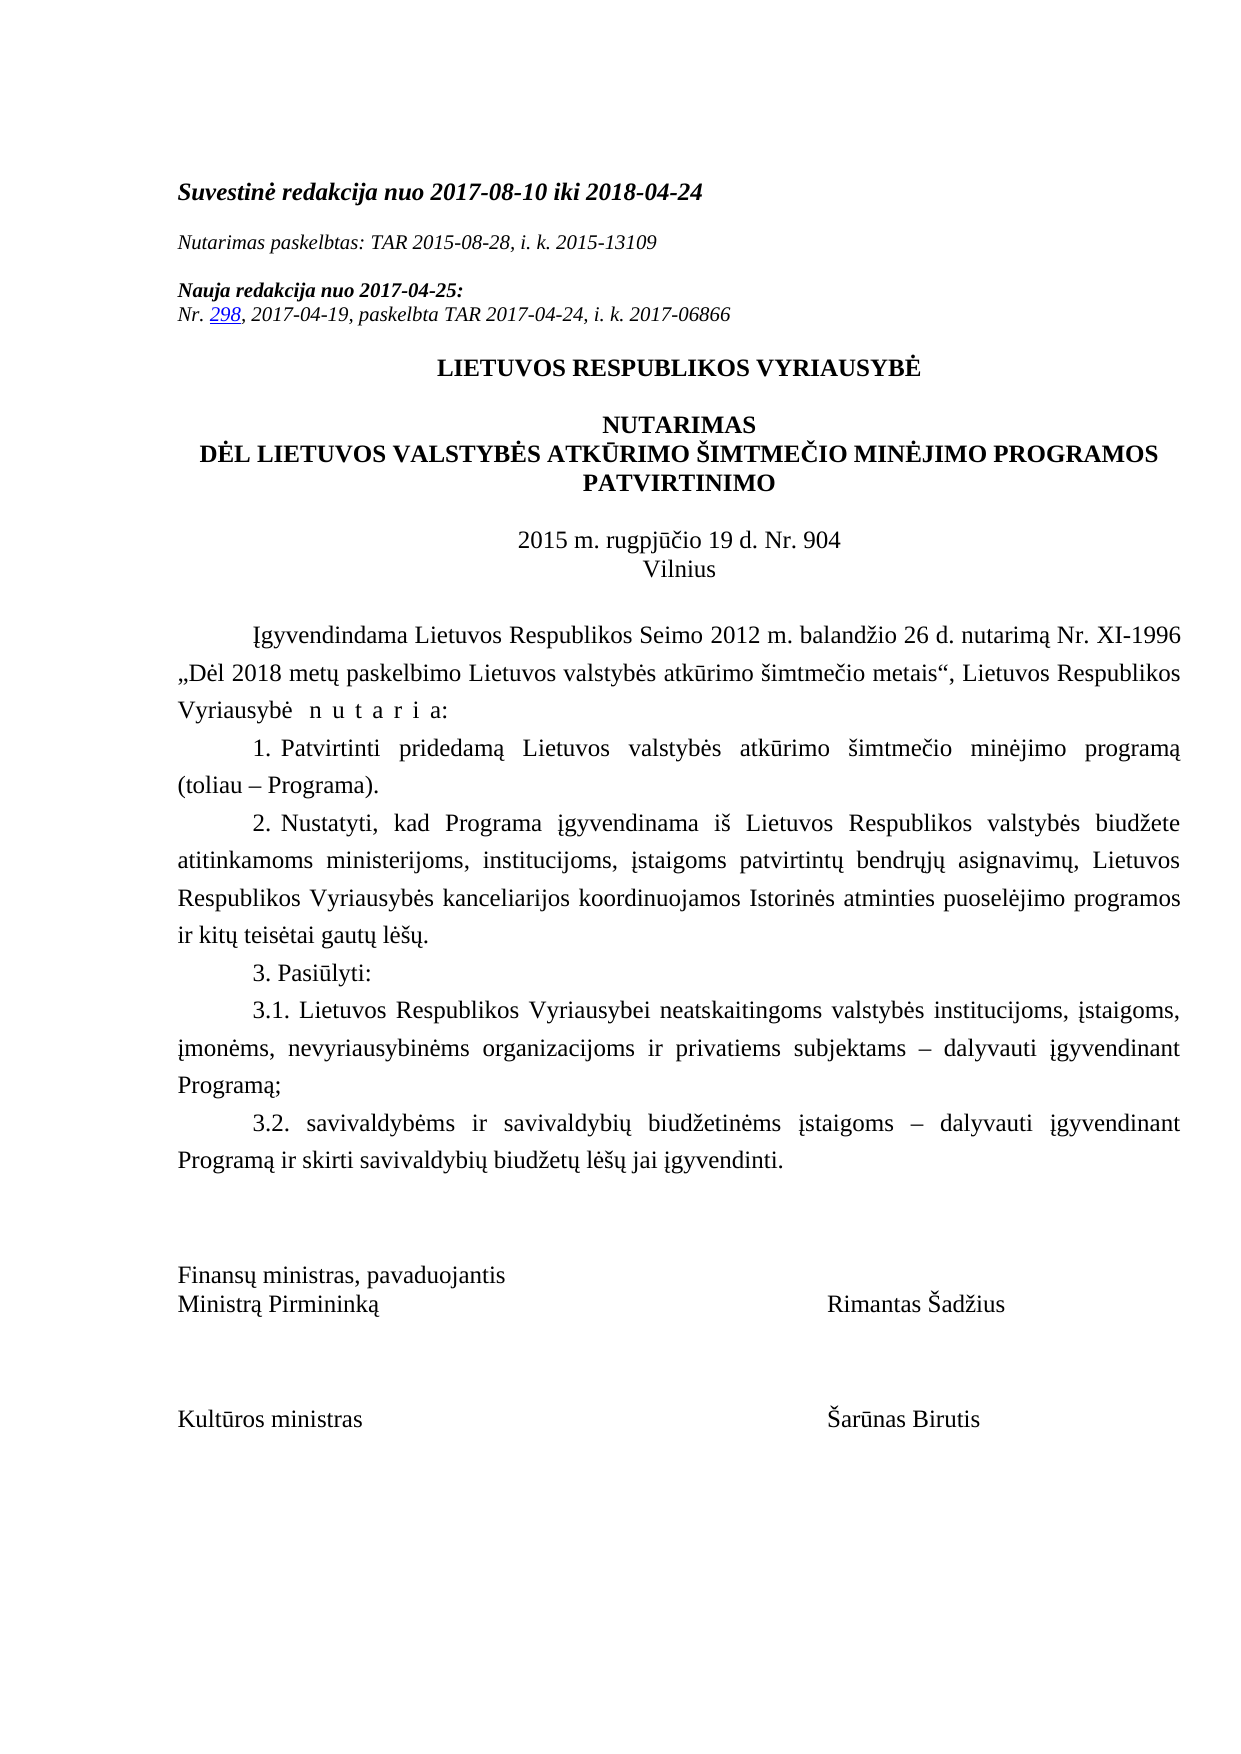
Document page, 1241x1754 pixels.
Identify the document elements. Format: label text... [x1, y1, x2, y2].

text Nr. 298, 2017-04-19, paskelbta TAR 2017-04-24, i. k. 2017-06866 [177, 302, 1181, 326]
text 2015 m. rugpjūčio 19 d. Nr. 904 [177, 525, 1181, 554]
text 3.1. Lietuvos Respublikos Vyriausybei neatskaitingoms valstybės institucijoms, įstaigoms, įmonėms, nevyriausybinėms organizacijoms ir privatiems subjektams – dalyvauti įgyvendinant Programą; [177, 986, 1181, 1099]
text 1. Patvirtinti pridedamą Lietuvos valstybės atkūrimo šimtmečio minėjimo programą (toliau – Programa). [177, 724, 1181, 799]
text Ministrą Pirmininką Rimantas Šadžius [177, 1289, 1181, 1318]
text DĖL LIETUVOS VALSTYBĖS ATKŪRIMO ŠIMTMEČIO MINĖJIMO PROGRAMOS PATVIRTINIMO [177, 439, 1181, 496]
text Suvestinė redakcija nuo 2017-08-10 iki 2018-04-24 [177, 177, 1181, 206]
text NUTARIMAS [177, 410, 1181, 439]
text 3. Pasiūlyti: [177, 949, 1181, 986]
text Kultūros ministras Šarūnas Birutis [177, 1404, 1181, 1433]
text 3.2. savivaldybėms ir savivaldybių biudžetinėms įstaigoms – dalyvauti įgyvendinant Programą ir skirti savivaldybių biudžetų lėšų jai įgyvendinti. [177, 1099, 1181, 1174]
text 2. Nustatyti, kad Programa įgyvendinama iš Lietuvos Respublikos valstybės biudžete atitinkamoms ministerijoms, institucijoms, įstaigoms patvirtintų bendrųjų asignavimų, Lietuvos Respublikos Vyriausybės kanceliarijos koordinuojamos Istorinės atminties puoselėjimo programos ir kitų teisėtai gautų lėšų. [177, 799, 1181, 949]
text LIETUVOS RESPUBLIKOS VYRIAUSYBĖ [177, 353, 1181, 381]
text Įgyvendindama Lietuvos Respublikos Seimo 2012 m. balandžio 26 d. nutarimą Nr. XI-1996 „Dėl 2018 metų paskelbimo Lietuvos valstybės atkūrimo šimtmečio metais“, Lietuvos Respublikos Vyriausybė nutaria: [177, 611, 1181, 724]
text Nutarimas paskelbtas: TAR 2015-08-28, i. k. 2015-13109 [177, 230, 1181, 254]
text Finansų ministras, pavaduojantis [177, 1260, 1181, 1289]
text Vilnius [177, 554, 1181, 583]
text Nauja redakcija nuo 2017-04-25: [177, 278, 1181, 302]
